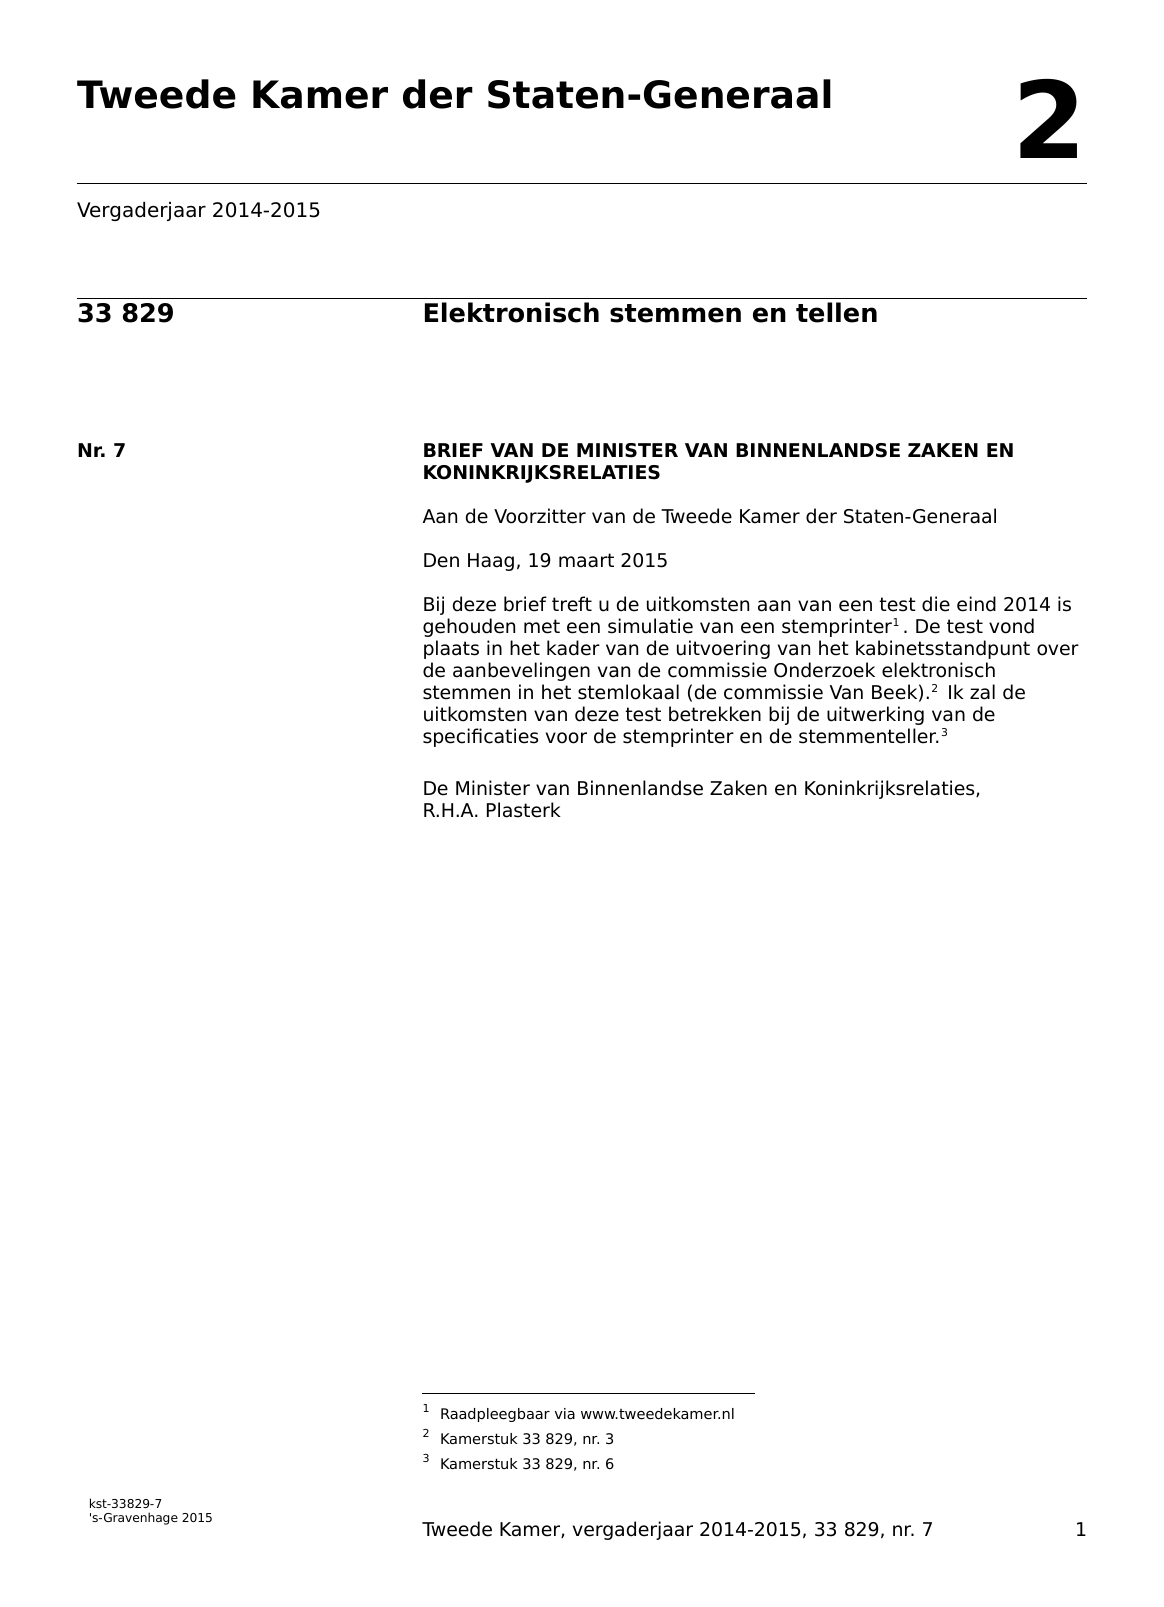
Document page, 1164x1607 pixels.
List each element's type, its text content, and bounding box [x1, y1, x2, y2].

text De Minister van Binnenlandse Zaken en Koninkrijksrelaties, R.H.A. Plasterk [422, 778, 1087, 822]
text Aan de Voorzitter van de Tweede Kamer der Staten-Generaal [422, 506, 1087, 528]
text Den Haag, 19 maart 2015 [422, 550, 1087, 572]
text kst-33829-7 [88, 1497, 323, 1511]
text Kamerstuk 33 829, nr. 3 [422, 1427, 1087, 1449]
table_cell Vergaderjaar 2014-2015 [77, 184, 1087, 298]
text Kamerstuk 33 829, nr. 6 [422, 1452, 1087, 1474]
text 's-Gravenhage 2015 [88, 1511, 323, 1525]
subtitle 33 829 Elektronisch stemmen en tellen [77, 299, 1087, 329]
text Bij deze brief treft u de uitkomsten aan van een test die eind 2014 is gehouden met een simulatie van een stemprinter. De test vond plaats in het kader van de uitvoering van het kabinetsstandpunt over de aanbevelingen van de commissie Onderzoek elektronisch stemmen in het stemlokaal (de commissie Van Beek). Ik zal de uitkomsten van deze test betrekken bij de uitwerking van de specificaties voor de stemprinter en de stemmenteller. [422, 594, 1087, 748]
subtitle Nr. 7 BRIEF VAN DE MINISTER VAN BINNENLANDSE ZAKEN EN KONINKRIJKSRELATIES [77, 440, 1087, 484]
table_header 2 [886, 59, 1087, 183]
text Raadpleegbaar via www.tweedekamer.nl [422, 1402, 1087, 1424]
table_header Tweede Kamer der Staten-Generaal [77, 59, 886, 183]
